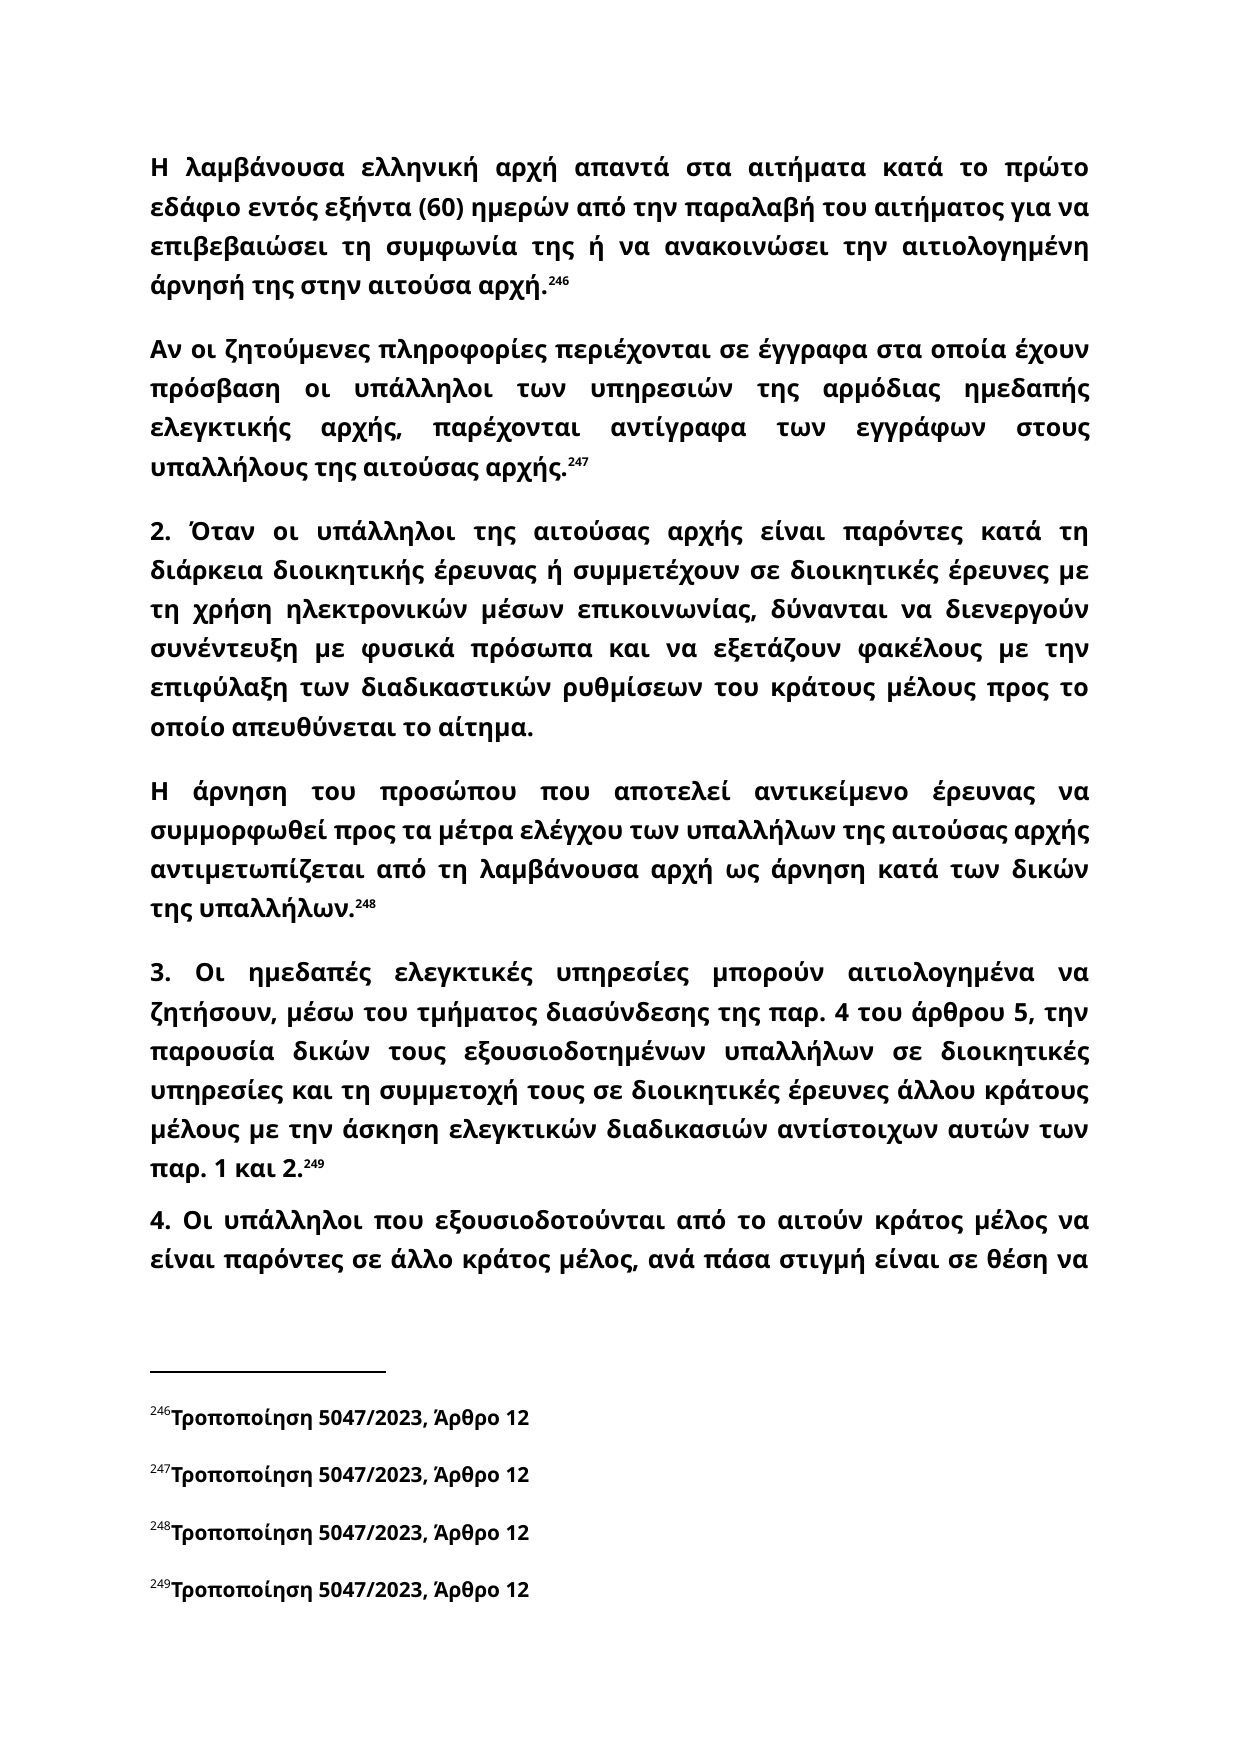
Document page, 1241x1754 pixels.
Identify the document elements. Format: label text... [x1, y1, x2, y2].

text Τροποποίηση 5047/2023, Άρθρο 12 [150, 1460, 1090, 1489]
text 4. Οι υπάλληλοι που εξουσιοδοτούνται από το αιτούν κράτος μέλος να είναι παρόντες σε άλλο κράτος μέλος, ανά πάσα στιγμή είναι σε θέση να [150, 1202, 1090, 1276]
text 3. Οι ημεδαπές ελεγκτικές υπηρεσίες μπορούν αιτιολογημένα να ζητήσουν, μέσω του τμήματος διασύνδεσης της παρ. 4 του άρθρου 5, την παρουσία δικών τους εξουσιοδοτημένων υπαλλήλων σε διοικητικές υπηρεσίες και τη συμμετοχή τους σε διοικητικές έρευνες άλλου κράτους μέλους με την άσκηση ελεγκτικών διαδικασιών αντίστοιχων αυτών των παρ. 1 και 2. [150, 955, 1090, 1185]
text 2. Όταν οι υπάλληλοι της αιτούσας αρχής είναι παρόντες κατά τη διάρκεια διοικητικής έρευνας ή συμμετέχουν σε διοικητικές έρευνες με τη χρήση ηλεκτρονικών μέσων επικοινωνίας, δύνανται να διενεργούν συνέντευξη με φυσικά πρόσωπα και να εξετάζουν φακέλους με την επιφύλαξη των διαδικαστικών ρυθμίσεων του κράτους μέλους προς το οποίο απευθύνεται το αίτημα. [150, 513, 1090, 743]
text Τροποποίηση 5047/2023, Άρθρο 12 [150, 1576, 1090, 1604]
text Τροποποίηση 5047/2023, Άρθρο 12 [150, 1518, 1090, 1546]
text Αν οι ζητούμενες πληροφορίες περιέχονται σε έγγραφα στα οποία έχουν πρόσβαση οι υπάλληλοι των υπηρεσιών της αρμόδιας ημεδαπής ελεγκτικής αρχής, παρέχονται αντίγραφα των εγγράφων στους υπαλλήλους της αιτούσας αρχής. [150, 332, 1090, 483]
text Η λαμβάνουσα ελληνική αρχή απαντά στα αιτήματα κατά το πρώτο εδάφιο εντός εξήντα (60) ημερών από την παραλαβή του αιτήματος για να επιβεβαιώσει τη συμφωνία της ή να ανακοινώσει την αιτιολογημένη άρνησή της στην αιτούσα αρχή. [150, 150, 1090, 302]
text Τροποποίηση 5047/2023, Άρθρο 12 [150, 1403, 1090, 1431]
text Η άρνηση του προσώπου που αποτελεί αντικείμενο έρευνας να συμμορφωθεί προς τα μέτρα ελέγχου των υπαλλήλων της αιτούσας αρχής αντιμετωπίζεται από τη λαμβάνουσα αρχή ως άρνηση κατά των δικών της υπαλλήλων. [150, 773, 1090, 925]
